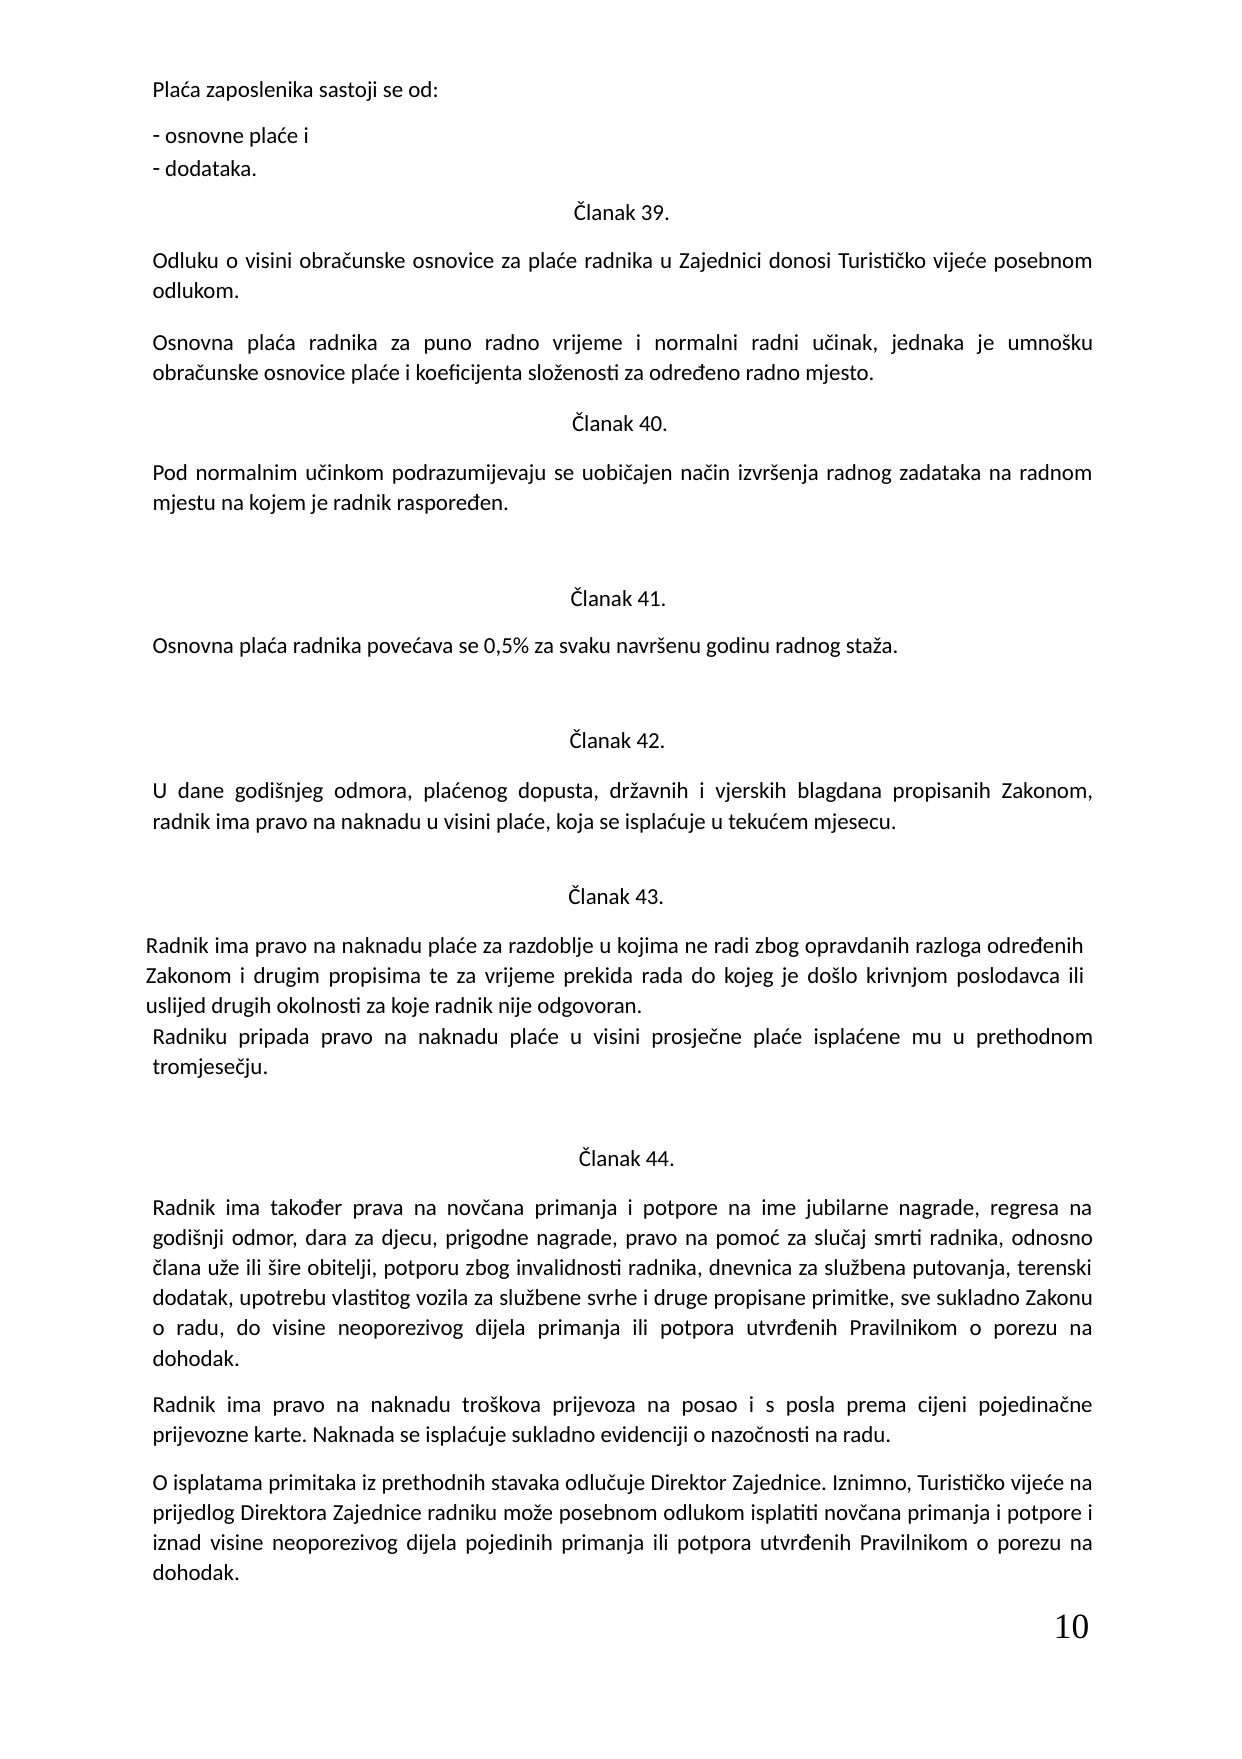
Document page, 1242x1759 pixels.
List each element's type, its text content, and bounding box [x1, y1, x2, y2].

text O isplatama primitaka iz prethodnih stavaka odlučuje Direktor Zajednice. Iznimno, Turističko vijeće na prijedlog Direktora Zajednice radniku može posebnom odlukom isplatiti novčana primanja i potpore i iznad visine neoporezivog dijela pojedinih primanja ili potpora utvrđenih Pravilnikom o porezu na dohodak. [152, 1468, 1094, 1586]
text Članak 40. [161, 409, 1079, 437]
text Radnik ima također prava na novčana primanja i potpore na ime jubilarne nagrade, regresa na godišnji odmor, dara za djecu, prigodne nagrade, pravo na pomoć za slučaj smrti radnika, odnosno člana uže ili šire obitelji, potporu zbog invalidnosti radnika, dnevnica za službena putovanja, terenski dodatak, upotrebu vlastitog vozila za službene svrhe i druge propisane primitke, sve sukladno Zakonu o radu, do visine neoporezivog dijela primanja ili potpora utvrđenih Pravilnikom o porezu na dohodak. [152, 1193, 1094, 1372]
text Članak 41. [161, 584, 1076, 612]
text Radnik ima pravo na naknadu plaće za razdoblje u kojima ne radi zbog opravdanih razloga određenih Zakonom i drugim propisima te za vrijeme prekida rada do kojeg je došlo krivnjom poslodavca ili uslijed drugih okolnosti za koje radnik nije odgovoran. [146, 931, 1086, 1019]
text Osnovna plaća radnika za puno radno vrijeme i normalni radni učinak, jednaka je umnošku obračunske osnovice plaće i koeficijenta složenosti za određeno radno mjesto. [152, 328, 1094, 386]
text Članak 39. [161, 198, 1083, 226]
list dodataka. [152, 153, 1094, 183]
text U dane godišnjeg odmora, plaćenog dopusta, državnih i vjerskih blagdana propisanih Zakonom, radnik ima pravo na naknadu u visini plaće, koja se isplaćuje u tekućem mjesecu. [152, 777, 1094, 835]
text Članak 44. [161, 1144, 1093, 1173]
text Osnovna plaća radnika povećava se 0,5% za svaku navršenu godinu radnog staža. [152, 631, 1094, 659]
text Pod normalnim učinkom podrazumijevaju se uobičajen način izvršenja radnog zadataka na radnom mjestu na kojem je radnik raspoređen. [152, 458, 1094, 516]
text Članak 43. [161, 882, 1072, 910]
text Članak 42. [161, 726, 1074, 754]
list osnovne plaće i [152, 119, 1094, 150]
text Radniku pripada pravo na naknadu plaće u visini prosječne plaće isplaćene mu u prethodnom tromjesečju. [152, 1022, 1094, 1080]
text Radnik ima pravo na naknadu troškova prijevoza na posao i s posla prema cijeni pojedinačne prijevozne karte. Naknada se isplaćuje sukladno evidenciji o nazočnosti na radu. [152, 1390, 1094, 1448]
text Plaća zaposlenika sastoji se od: [152, 75, 1094, 103]
text Odluku o visini obračunske osnovice za plaće radnika u Zajednici donosi Turističko vijeće posebnom odlukom. [152, 246, 1094, 304]
